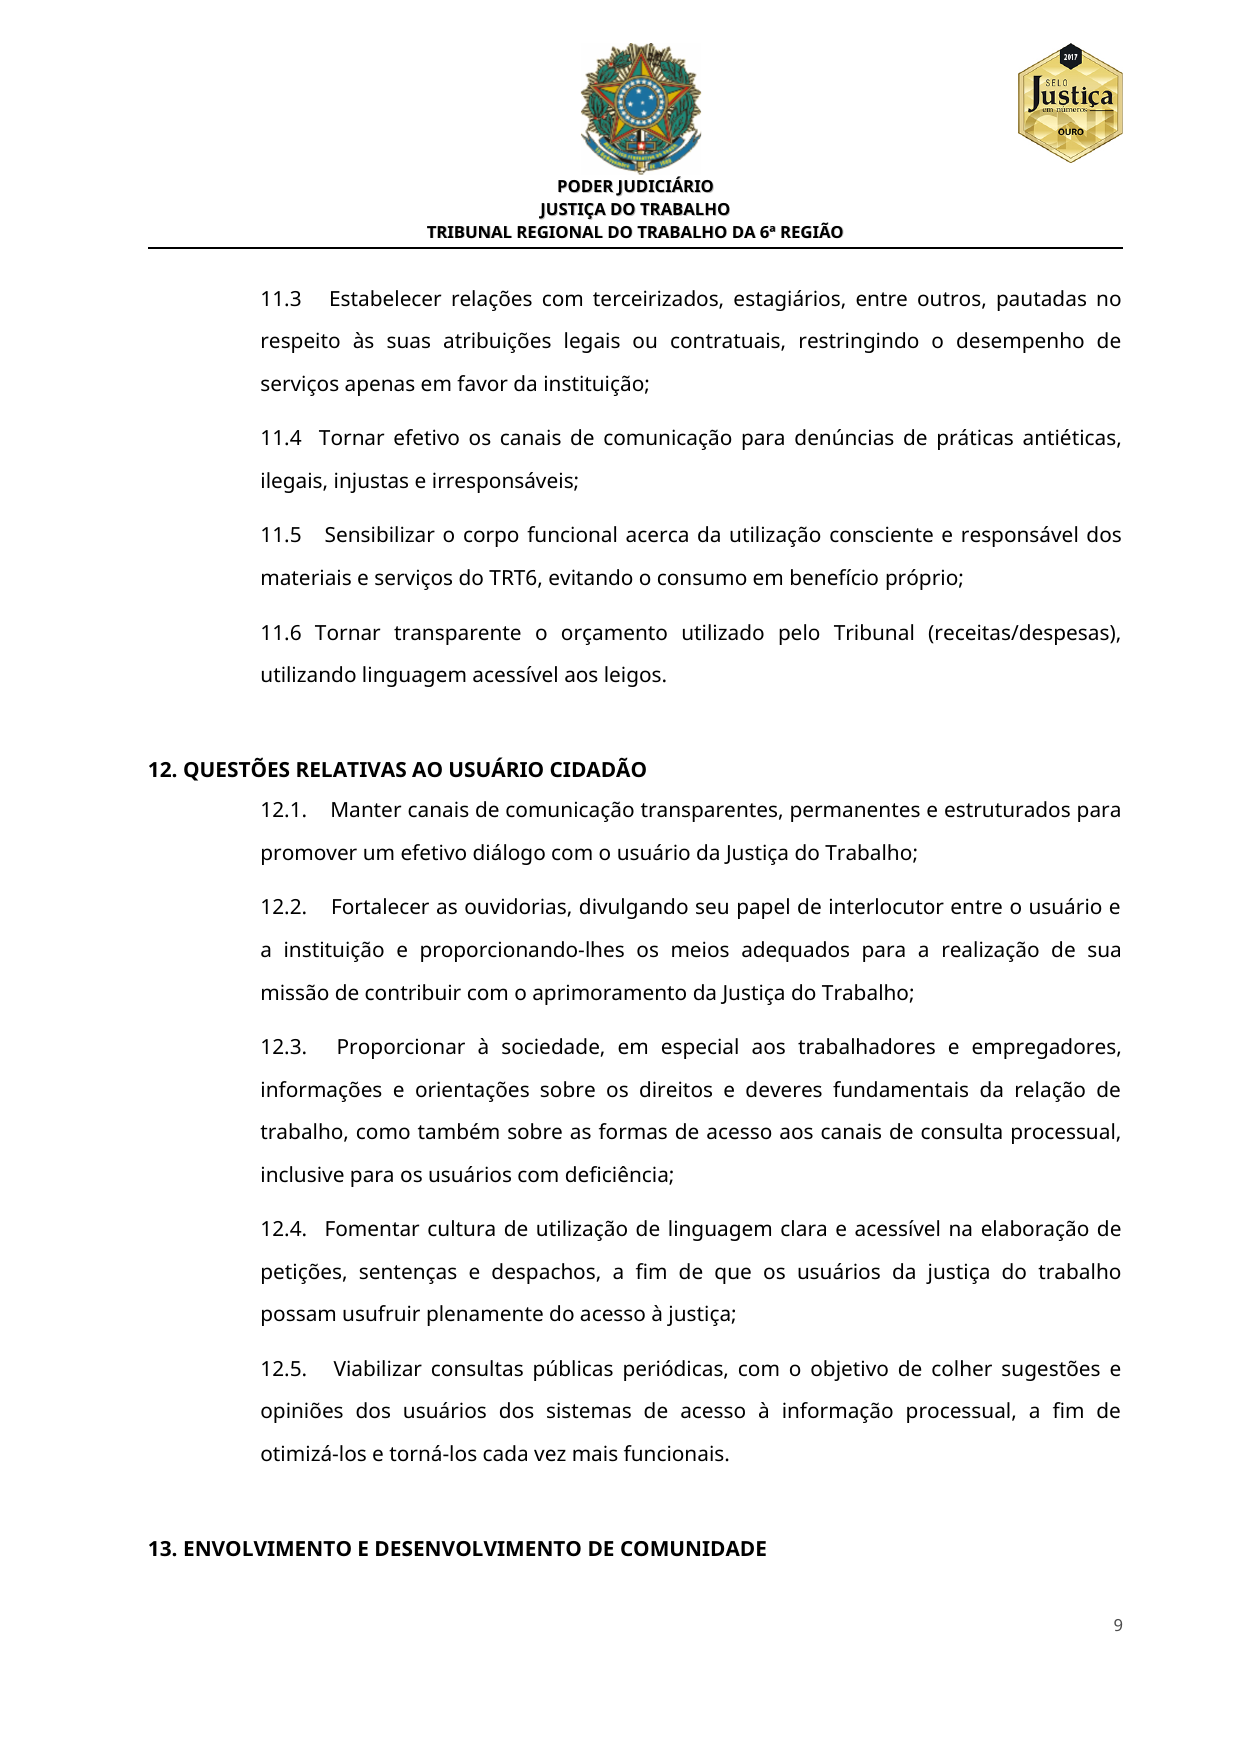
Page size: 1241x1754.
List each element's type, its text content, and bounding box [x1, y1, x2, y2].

list Manter canais de comunicação transparentes, permanentes e estruturados para promover um efetivo diálogo com o usuário da Justiça do Trabalho; [260, 795, 1123, 866]
list Viabilizar consultas públicas periódicas, com o objetivo de colher sugestões e opiniões dos usuários dos sistemas de acesso à informação processual, a fim de otimizá-los e torná-los cada vez mais funcionais. [260, 1354, 1123, 1468]
list 11.6 Tornar transparente o orçamento utilizado pelo Tribunal (receitas/despesas), utilizando linguagem acessível aos leigos. [260, 618, 1123, 689]
text 12. QUESTÕES RELATIVAS AO USUÁRIO CIDADÃO [148, 755, 1123, 783]
list 11.3 Estabelecer relações com terceirizados, estagiários, entre outros, pautadas no respeito às suas atribuições legais ou contratuais, restringindo o desempenho de serviços apenas em favor da instituição; [260, 284, 1123, 397]
picture [1018, 43, 1123, 163]
list 11.5 Sensibilizar o corpo funcional acerca da utilização consciente e responsável dos materiais e serviços do TRT6, evitando o consumo em benefício próprio; [260, 521, 1123, 592]
list 11.4 Tornar efetivo os canais de comunicação para denúncias de práticas antiéticas, ilegais, injustas e irresponsáveis; [260, 423, 1123, 494]
list Fortalecer as ouvidorias, divulgando seu papel de interlocutor entre o usuário e a instituição e proporcionando-lhes os meios adequados para a realização de sua missão de contribuir com o aprimoramento da Justiça do Trabalho; [260, 892, 1123, 1006]
list Proporcionar à sociedade, em especial aos trabalhadores e empregadores, informações e orientações sobre os direitos e deveres fundamentais da relação de trabalho, como também sobre as formas de acesso aos canais de consulta processual, inclusive para os usuários com deficiência; [260, 1032, 1123, 1188]
list Fomentar cultura de utilização de linguagem clara e acessível na elaboração de petições, sentenças e despachos, a fim de que os usuários da justiça do trabalho possam usufruir plenamente do acesso à justiça; [260, 1214, 1123, 1328]
picture [580, 43, 702, 175]
text 13. ENVOLVIMENTO E DESENVOLVIMENTO DE COMUNIDADE [148, 1534, 1123, 1562]
